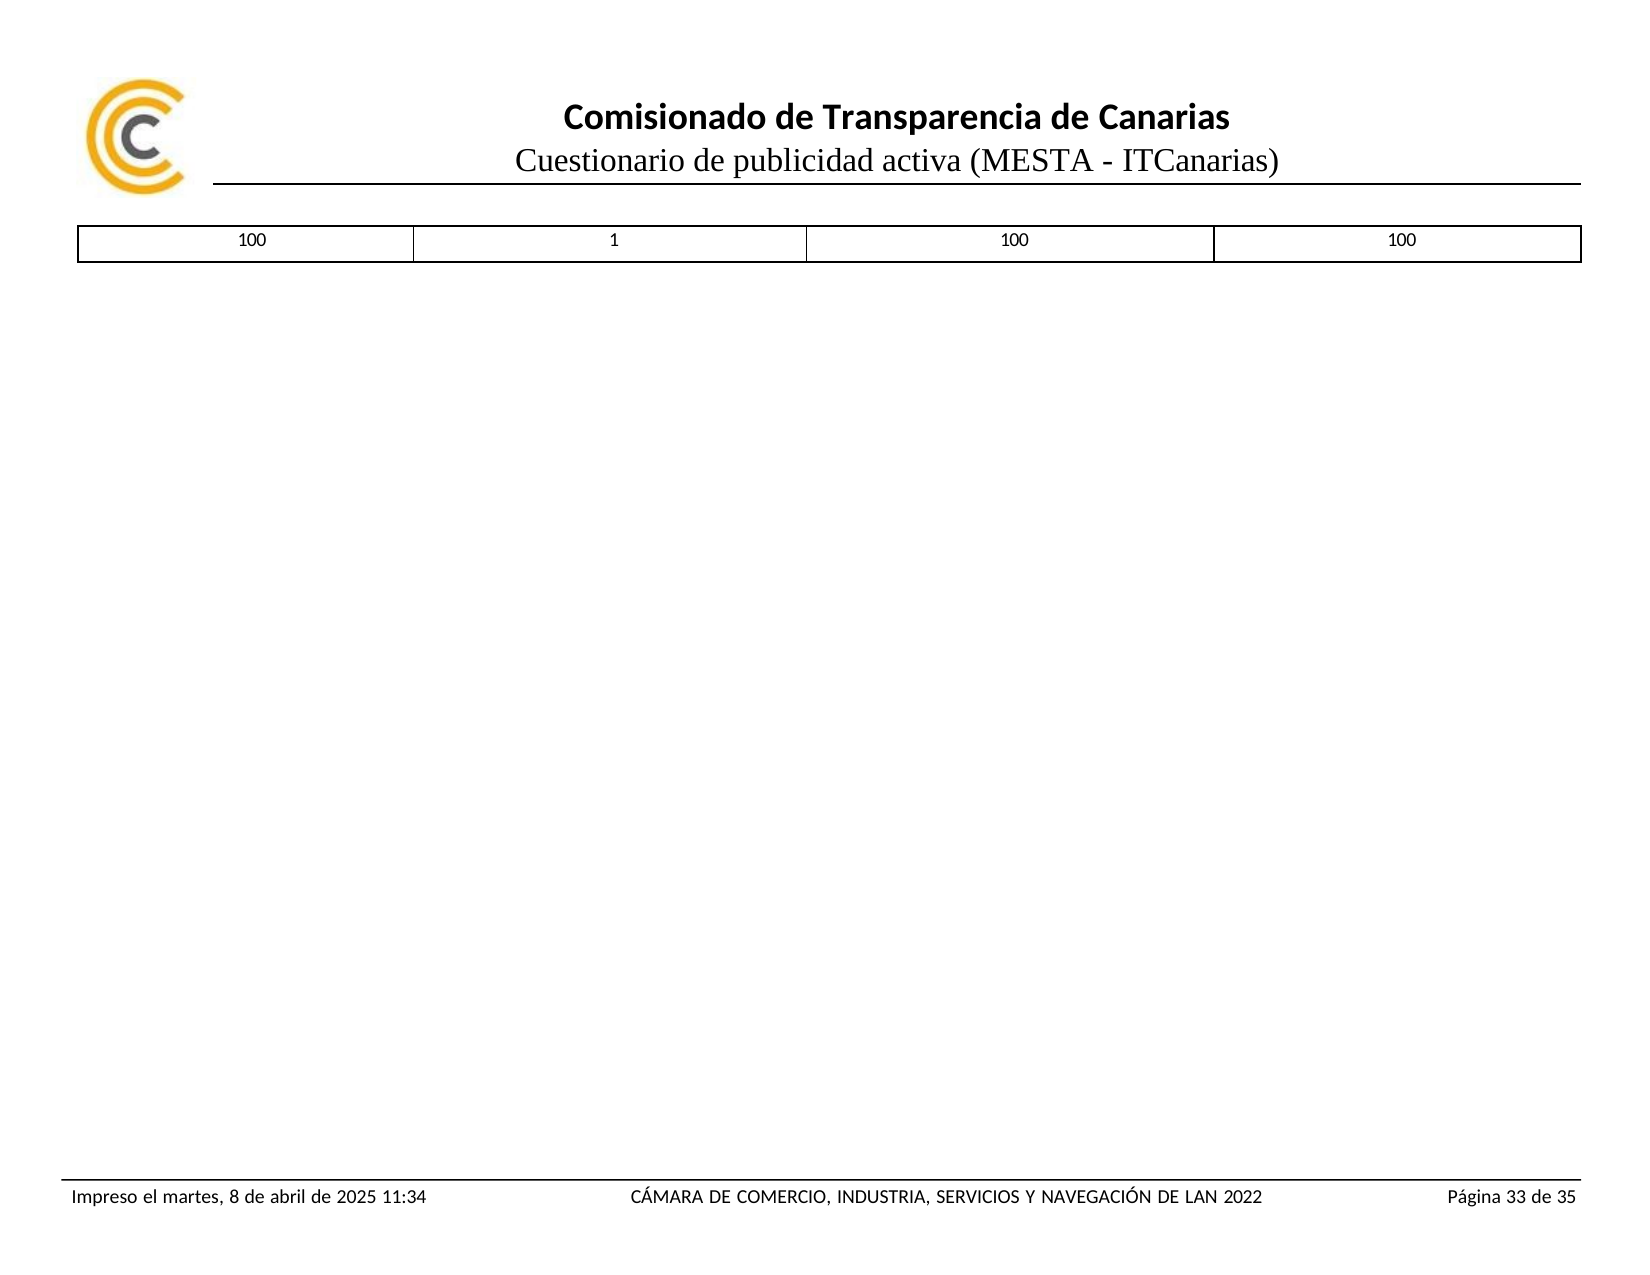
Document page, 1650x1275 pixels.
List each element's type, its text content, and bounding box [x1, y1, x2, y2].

table_cell 100 [79, 227, 413, 261]
table_cell 1 [414, 227, 806, 261]
table_cell 100 [1215, 227, 1580, 261]
table_cell 100 [807, 227, 1213, 261]
